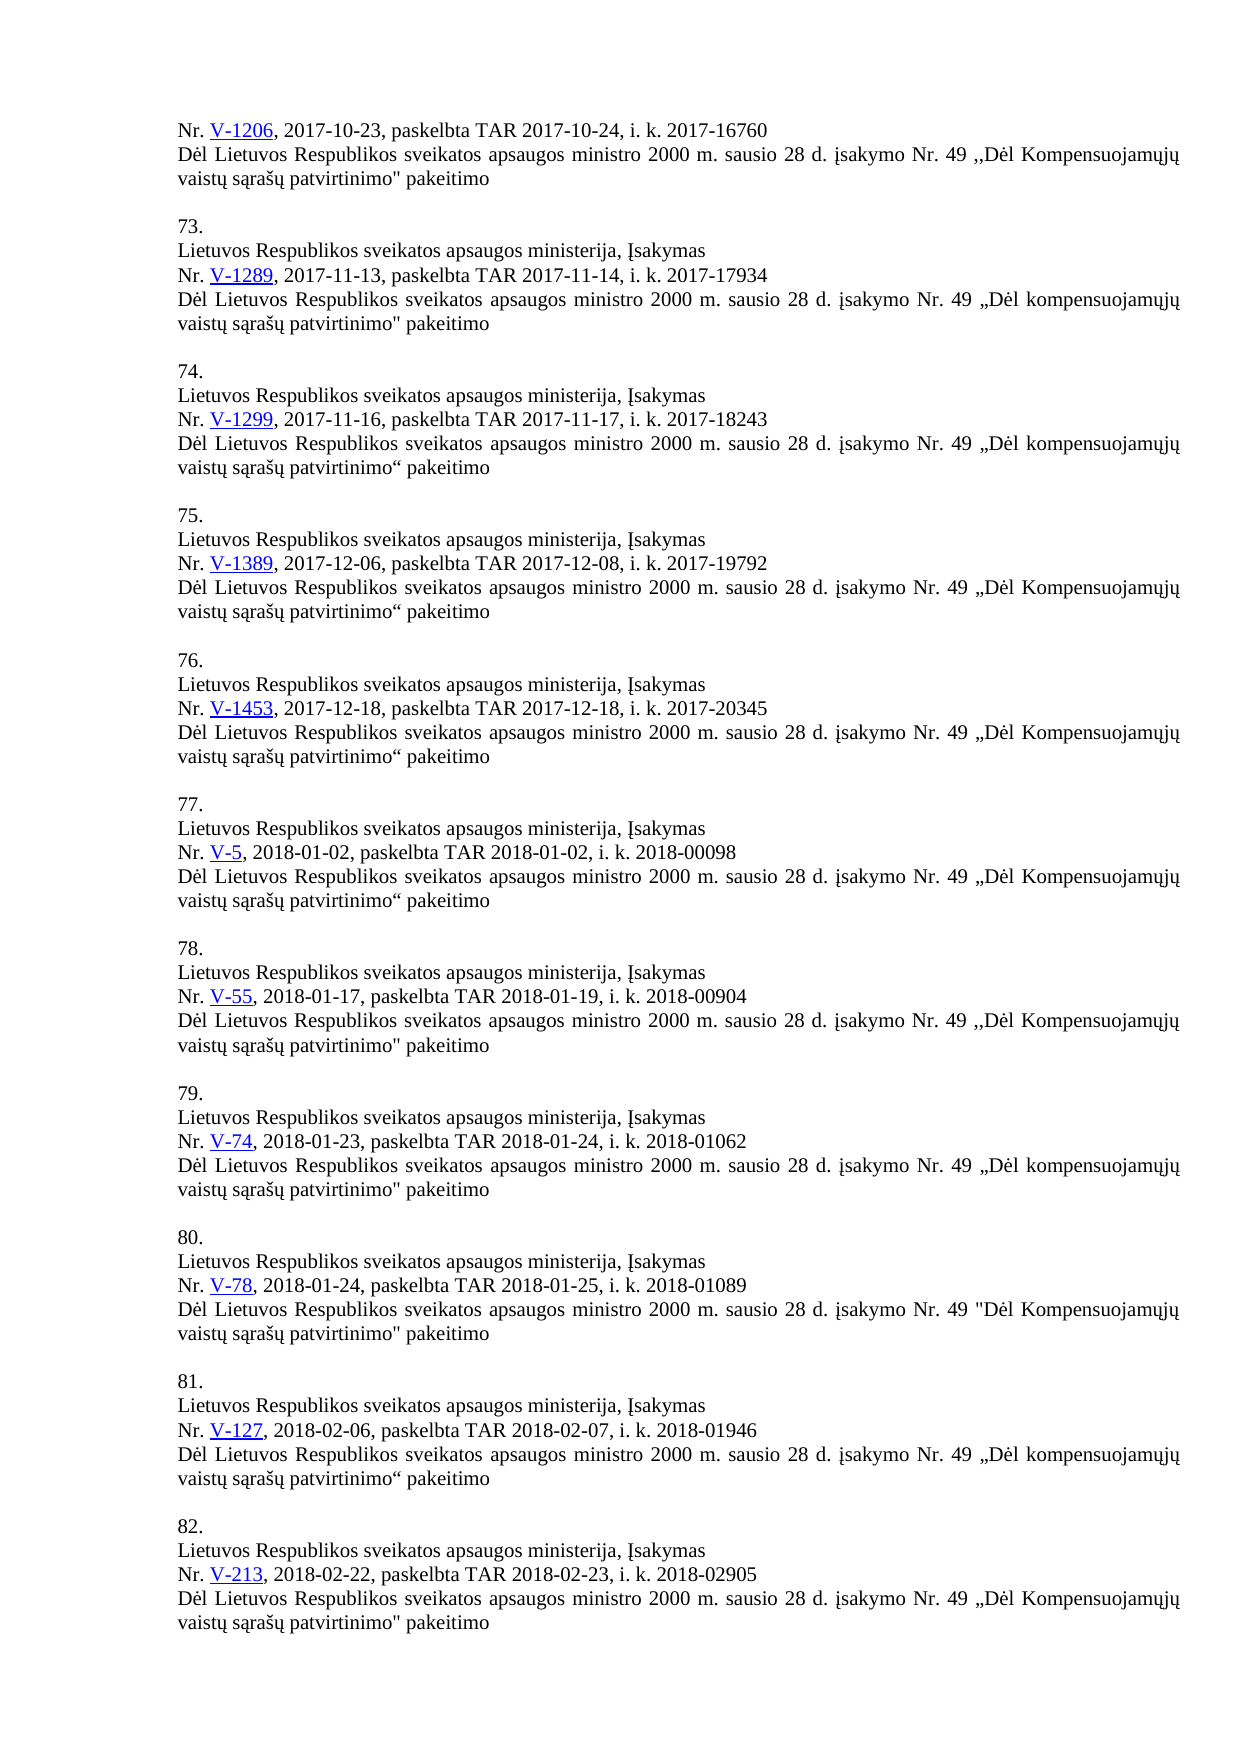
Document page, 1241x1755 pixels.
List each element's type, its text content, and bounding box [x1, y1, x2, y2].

text Dėl Lietuvos Respublikos sveikatos apsaugos ministro 2000 m. sausio 28 d. įsakymo Nr. 49 „Dėl Kompensuojamųjų vaistų sąrašų patvirtinimo“ pakeitimo [177, 720, 1181, 768]
text Nr. V-1299, 2017-11-16, paskelbta TAR 2017-11-17, i. k. 2017-18243 [177, 407, 1181, 431]
text 73. [177, 214, 1181, 238]
text Lietuvos Respublikos sveikatos apsaugos ministerija, Įsakymas [177, 238, 1181, 262]
text Nr. V-213, 2018-02-22, paskelbta TAR 2018-02-23, i. k. 2018-02905 [177, 1562, 1181, 1586]
text Lietuvos Respublikos sveikatos apsaugos ministerija, Įsakymas [177, 672, 1181, 696]
text Dėl Lietuvos Respublikos sveikatos apsaugos ministro 2000 m. sausio 28 d. įsakymo Nr. 49 "Dėl Kompensuojamųjų vaistų sąrašų patvirtinimo" pakeitimo [177, 1297, 1181, 1345]
text Nr. V-1206, 2017-10-23, paskelbta TAR 2017-10-24, i. k. 2017-16760 [177, 118, 1181, 142]
text Nr. V-1389, 2017-12-06, paskelbta TAR 2017-12-08, i. k. 2017-19792 [177, 551, 1181, 575]
text Nr. V-55, 2018-01-17, paskelbta TAR 2018-01-19, i. k. 2018-00904 [177, 984, 1181, 1008]
text Dėl Lietuvos Respublikos sveikatos apsaugos ministro 2000 m. sausio 28 d. įsakymo Nr. 49 „Dėl Kompensuojamųjų vaistų sąrašų patvirtinimo“ pakeitimo [177, 864, 1181, 912]
text Lietuvos Respublikos sveikatos apsaugos ministerija, Įsakymas [177, 960, 1181, 984]
text Dėl Lietuvos Respublikos sveikatos apsaugos ministro 2000 m. sausio 28 d. įsakymo Nr. 49 „Dėl kompensuojamųjų vaistų sąrašų patvirtinimo" pakeitimo [177, 1153, 1181, 1201]
text Nr. V-1289, 2017-11-13, paskelbta TAR 2017-11-14, i. k. 2017-17934 [177, 262, 1181, 287]
text Dėl Lietuvos Respublikos sveikatos apsaugos ministro 2000 m. sausio 28 d. įsakymo Nr. 49 ,,Dėl Kompensuojamųjų vaistų sąrašų patvirtinimo" pakeitimo [177, 1008, 1181, 1057]
text 80. [177, 1225, 1181, 1249]
text Dėl Lietuvos Respublikos sveikatos apsaugos ministro 2000 m. sausio 28 d. įsakymo Nr. 49 „Dėl Kompensuojamųjų vaistų sąrašų patvirtinimo" pakeitimo [177, 1586, 1181, 1634]
text Dėl Lietuvos Respublikos sveikatos apsaugos ministro 2000 m. sausio 28 d. įsakymo Nr. 49 „Dėl kompensuojamųjų vaistų sąrašų patvirtinimo“ pakeitimo [177, 1442, 1181, 1490]
text 82. [177, 1514, 1181, 1538]
text Dėl Lietuvos Respublikos sveikatos apsaugos ministro 2000 m. sausio 28 d. įsakymo Nr. 49 ,,Dėl Kompensuojamųjų vaistų sąrašų patvirtinimo" pakeitimo [177, 142, 1181, 190]
text Lietuvos Respublikos sveikatos apsaugos ministerija, Įsakymas [177, 527, 1181, 551]
text Lietuvos Respublikos sveikatos apsaugos ministerija, Įsakymas [177, 1393, 1181, 1417]
text 76. [177, 647, 1181, 672]
text Nr. V-5, 2018-01-02, paskelbta TAR 2018-01-02, i. k. 2018-00098 [177, 840, 1181, 864]
text Lietuvos Respublikos sveikatos apsaugos ministerija, Įsakymas [177, 1249, 1181, 1273]
text 77. [177, 792, 1181, 816]
text Lietuvos Respublikos sveikatos apsaugos ministerija, Įsakymas [177, 1105, 1181, 1129]
text Dėl Lietuvos Respublikos sveikatos apsaugos ministro 2000 m. sausio 28 d. įsakymo Nr. 49 „Dėl kompensuojamųjų vaistų sąrašų patvirtinimo“ pakeitimo [177, 431, 1181, 479]
text Dėl Lietuvos Respublikos sveikatos apsaugos ministro 2000 m. sausio 28 d. įsakymo Nr. 49 „Dėl kompensuojamųjų vaistų sąrašų patvirtinimo" pakeitimo [177, 287, 1181, 335]
text Nr. V-127, 2018-02-06, paskelbta TAR 2018-02-07, i. k. 2018-01946 [177, 1417, 1181, 1442]
text 74. [177, 359, 1181, 383]
text Lietuvos Respublikos sveikatos apsaugos ministerija, Įsakymas [177, 1538, 1181, 1562]
text Lietuvos Respublikos sveikatos apsaugos ministerija, Įsakymas [177, 383, 1181, 407]
text 79. [177, 1081, 1181, 1105]
text Nr. V-78, 2018-01-24, paskelbta TAR 2018-01-25, i. k. 2018-01089 [177, 1273, 1181, 1297]
text 81. [177, 1369, 1181, 1393]
text Dėl Lietuvos Respublikos sveikatos apsaugos ministro 2000 m. sausio 28 d. įsakymo Nr. 49 „Dėl Kompensuojamųjų vaistų sąrašų patvirtinimo“ pakeitimo [177, 575, 1181, 623]
text 75. [177, 503, 1181, 527]
text 78. [177, 936, 1181, 960]
text Nr. V-1453, 2017-12-18, paskelbta TAR 2017-12-18, i. k. 2017-20345 [177, 696, 1181, 720]
text Lietuvos Respublikos sveikatos apsaugos ministerija, Įsakymas [177, 816, 1181, 840]
text Nr. V-74, 2018-01-23, paskelbta TAR 2018-01-24, i. k. 2018-01062 [177, 1129, 1181, 1153]
